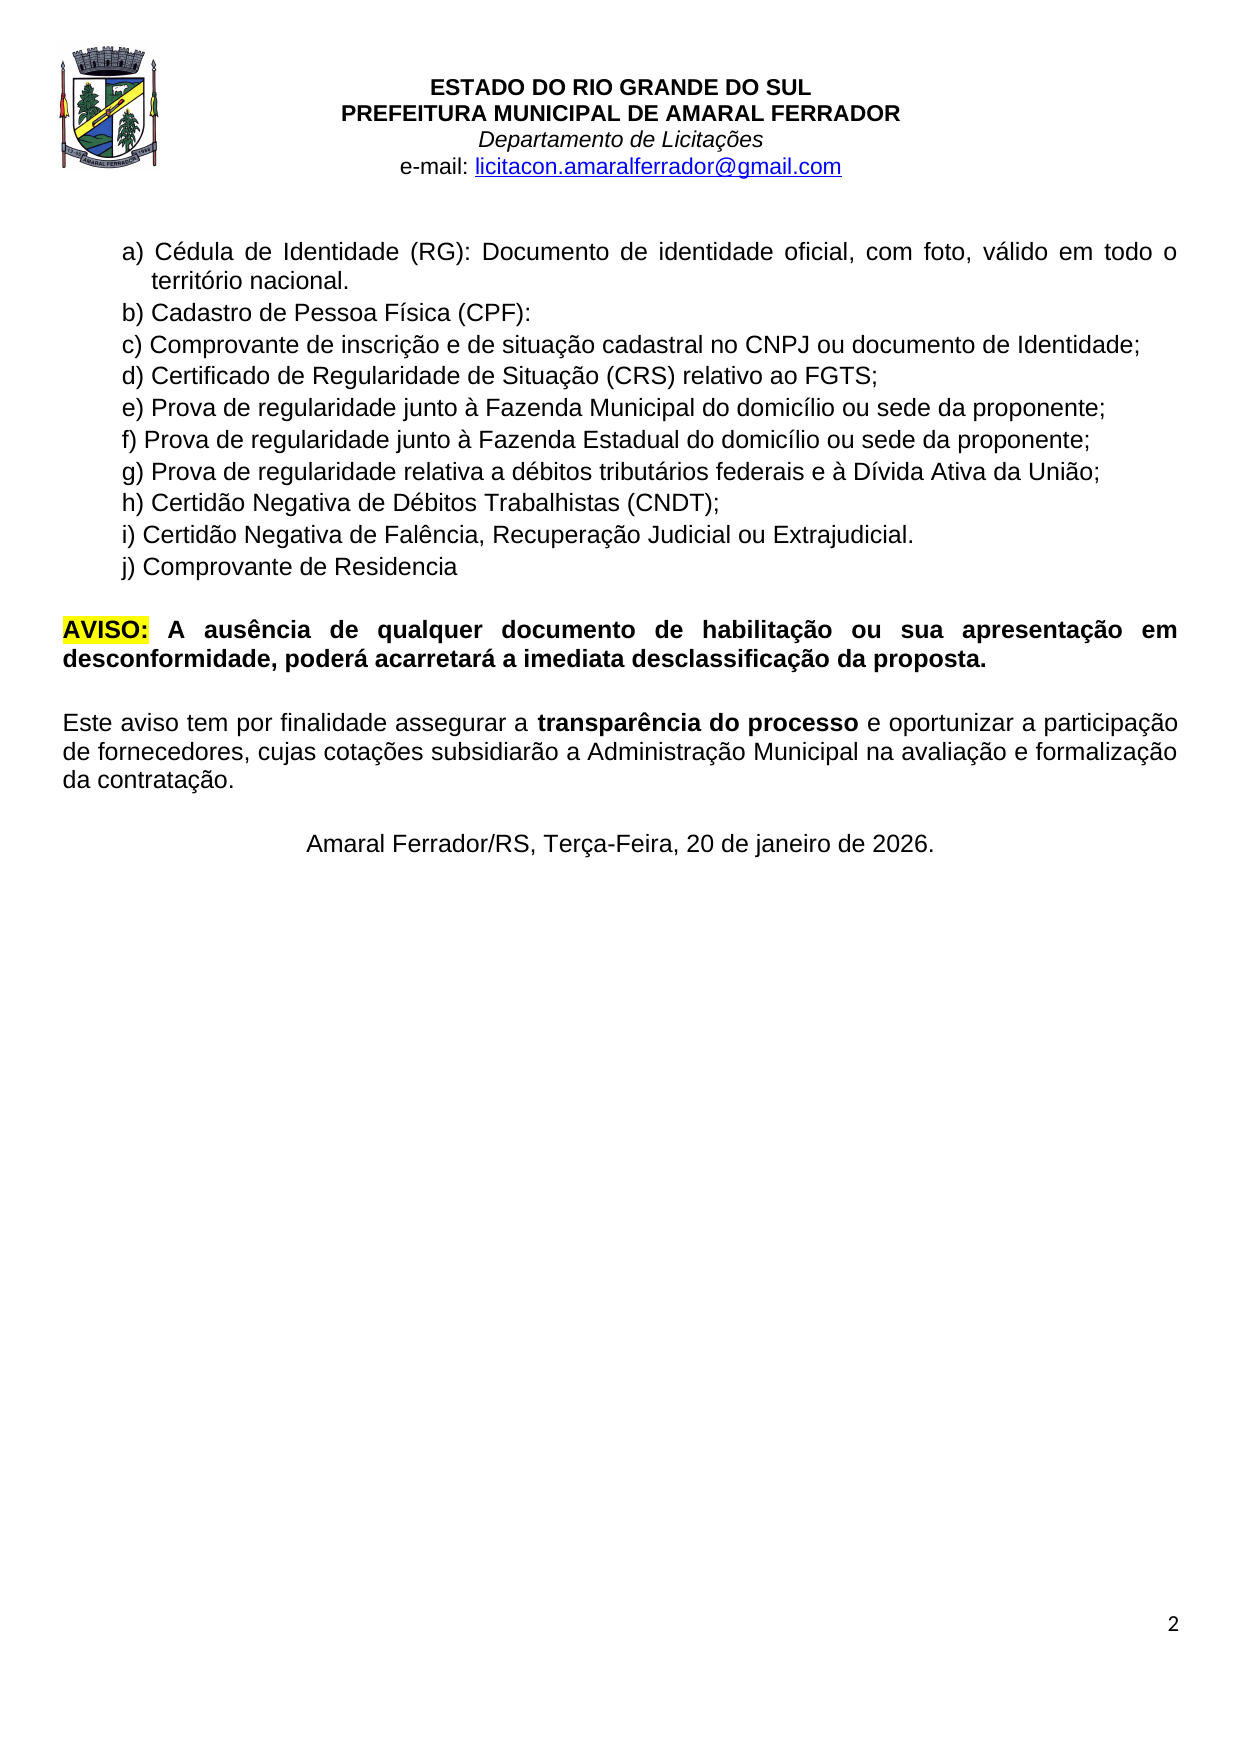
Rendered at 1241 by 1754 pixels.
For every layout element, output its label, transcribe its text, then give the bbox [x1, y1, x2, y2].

text g) Prova de regularidade relativa a débitos tributários federais e à Dívida Ativa da União; [122, 457, 1179, 485]
text e) Prova de regularidade junto à Fazenda Municipal do domicílio ou sede da proponente; [122, 393, 1179, 422]
text AVISO: A ausência de qualquer documento de habilitação ou sua apresentação em desconformidade, poderá acarretará a imediata desclassificação da proposta. [62, 616, 1179, 673]
text c) Comprovante de inscrição e de situação cadastral no CNPJ ou documento de Identidade; [122, 329, 1179, 358]
text f) Prova de regularidade junto à Fazenda Estadual do domicílio ou sede da proponente; [122, 425, 1179, 454]
text b) Cadastro de Pessoa Física (CPF): [122, 298, 1179, 327]
text d) Certificado de Regularidade de Situação (CRS) relativo ao FGTS; [122, 361, 1179, 390]
text j) Comprovante de Residencia [122, 552, 1179, 581]
text Amaral Ferrador/RS, Terça-Feira, 20 de janeiro de 2026. [62, 829, 1179, 858]
text a) Cédula de Identidade (RG): Documento de identidade oficial, com foto, válido em todo o território nacional. [122, 237, 1179, 295]
text i) Certidão Negativa de Falência, Recuperação Judicial ou Extrajudicial. [122, 520, 1179, 549]
text Este aviso tem por finalidade assegurar a transparência do processo e oportunizar a participação de fornecedores, cujas cotações subsidiarão a Administração Municipal na avaliação e formalização da contratação. [62, 708, 1179, 794]
text h) Certidão Negativa de Débitos Trabalhistas (CNDT); [122, 488, 1179, 517]
